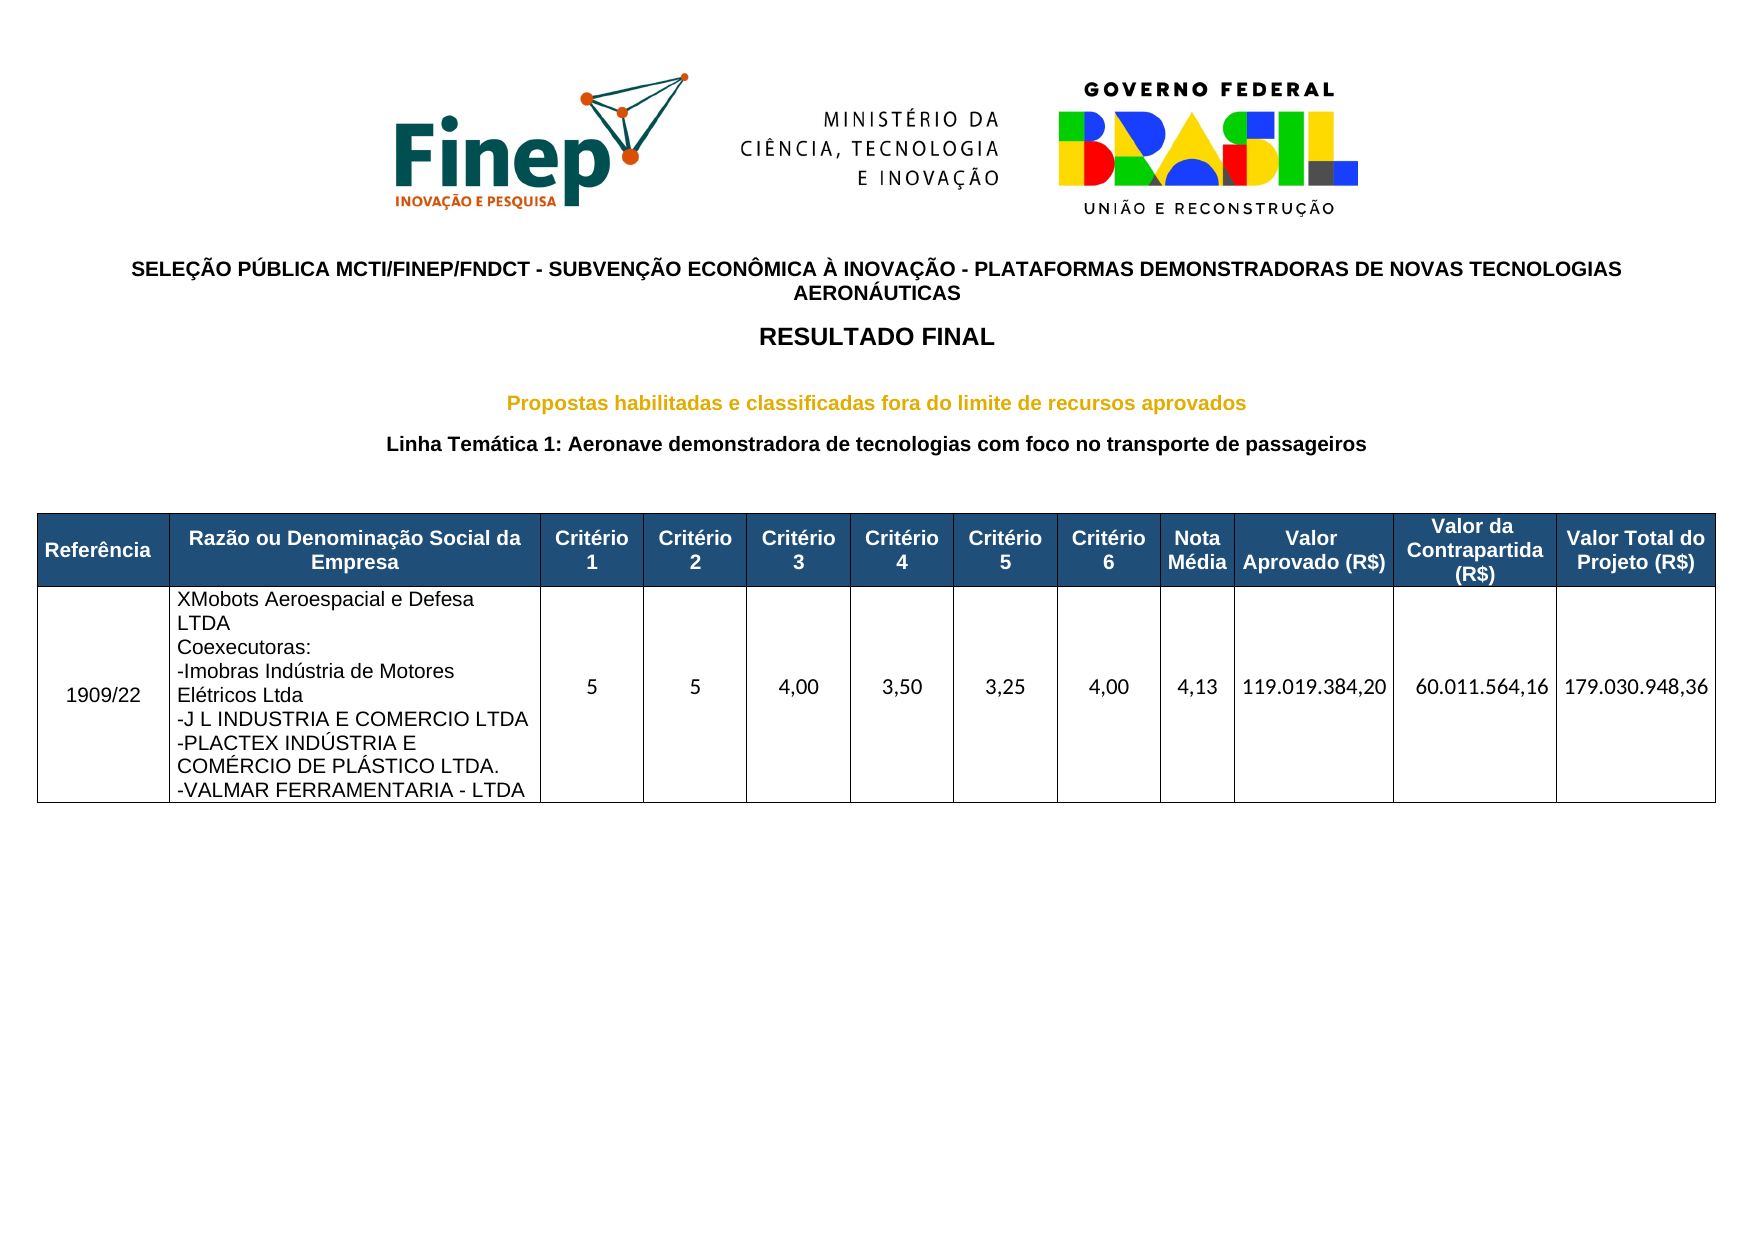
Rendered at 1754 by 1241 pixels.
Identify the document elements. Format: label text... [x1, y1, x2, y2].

table_header Critério 1 [541, 514, 643, 586]
table_header Valor Total do Projeto (R$) [1557, 514, 1715, 586]
table_header Valor Aprovado (R$) [1235, 514, 1393, 586]
table_cell 5 [644, 587, 746, 802]
table_header Valor da Contrapartida (R$) [1394, 514, 1556, 586]
table_cell 4,13 [1161, 587, 1234, 802]
table_header Nota Média [1161, 514, 1234, 586]
table_cell 119.019.384,20 [1235, 587, 1393, 802]
table_cell 4,00 [747, 587, 850, 802]
table_header Critério 4 [851, 514, 953, 586]
table_header Critério 5 [954, 514, 1057, 586]
table_cell 3,25 [954, 587, 1057, 802]
table_header Razão ou Denominação Social da Empresa [170, 514, 540, 586]
table_cell 60.011.564,16 [1394, 587, 1556, 802]
text Propostas habilitadas e classificadas fora do limite de recursos aprovados [75, 391, 1679, 415]
table_header Critério 6 [1058, 514, 1160, 586]
table_cell 3,50 [851, 587, 953, 802]
table_header Critério 3 [747, 514, 850, 586]
table_cell 4,00 [1058, 587, 1160, 802]
table_header Critério 2 [644, 514, 746, 586]
table_header Referência [38, 514, 169, 586]
table_cell XMobots Aeroespacial e Defesa LTDA Coexecutoras: -Imobras Indústria de Motores Elétricos Ltda -J L INDUSTRIA E COMERCIO LTDA -PLACTEX INDÚSTRIA E COMÉRCIO DE PLÁSTICO LTDA. -VALMAR FERRAMENTARIA - LTDA [170, 587, 540, 802]
text Linha Temática 1: Aeronave demonstradora de tecnologias com foco no transporte de passageiros [75, 431, 1679, 455]
table_cell 1909/22 [38, 587, 169, 802]
table_cell 5 [541, 587, 643, 802]
table_cell 179.030.948,36 [1557, 587, 1715, 802]
